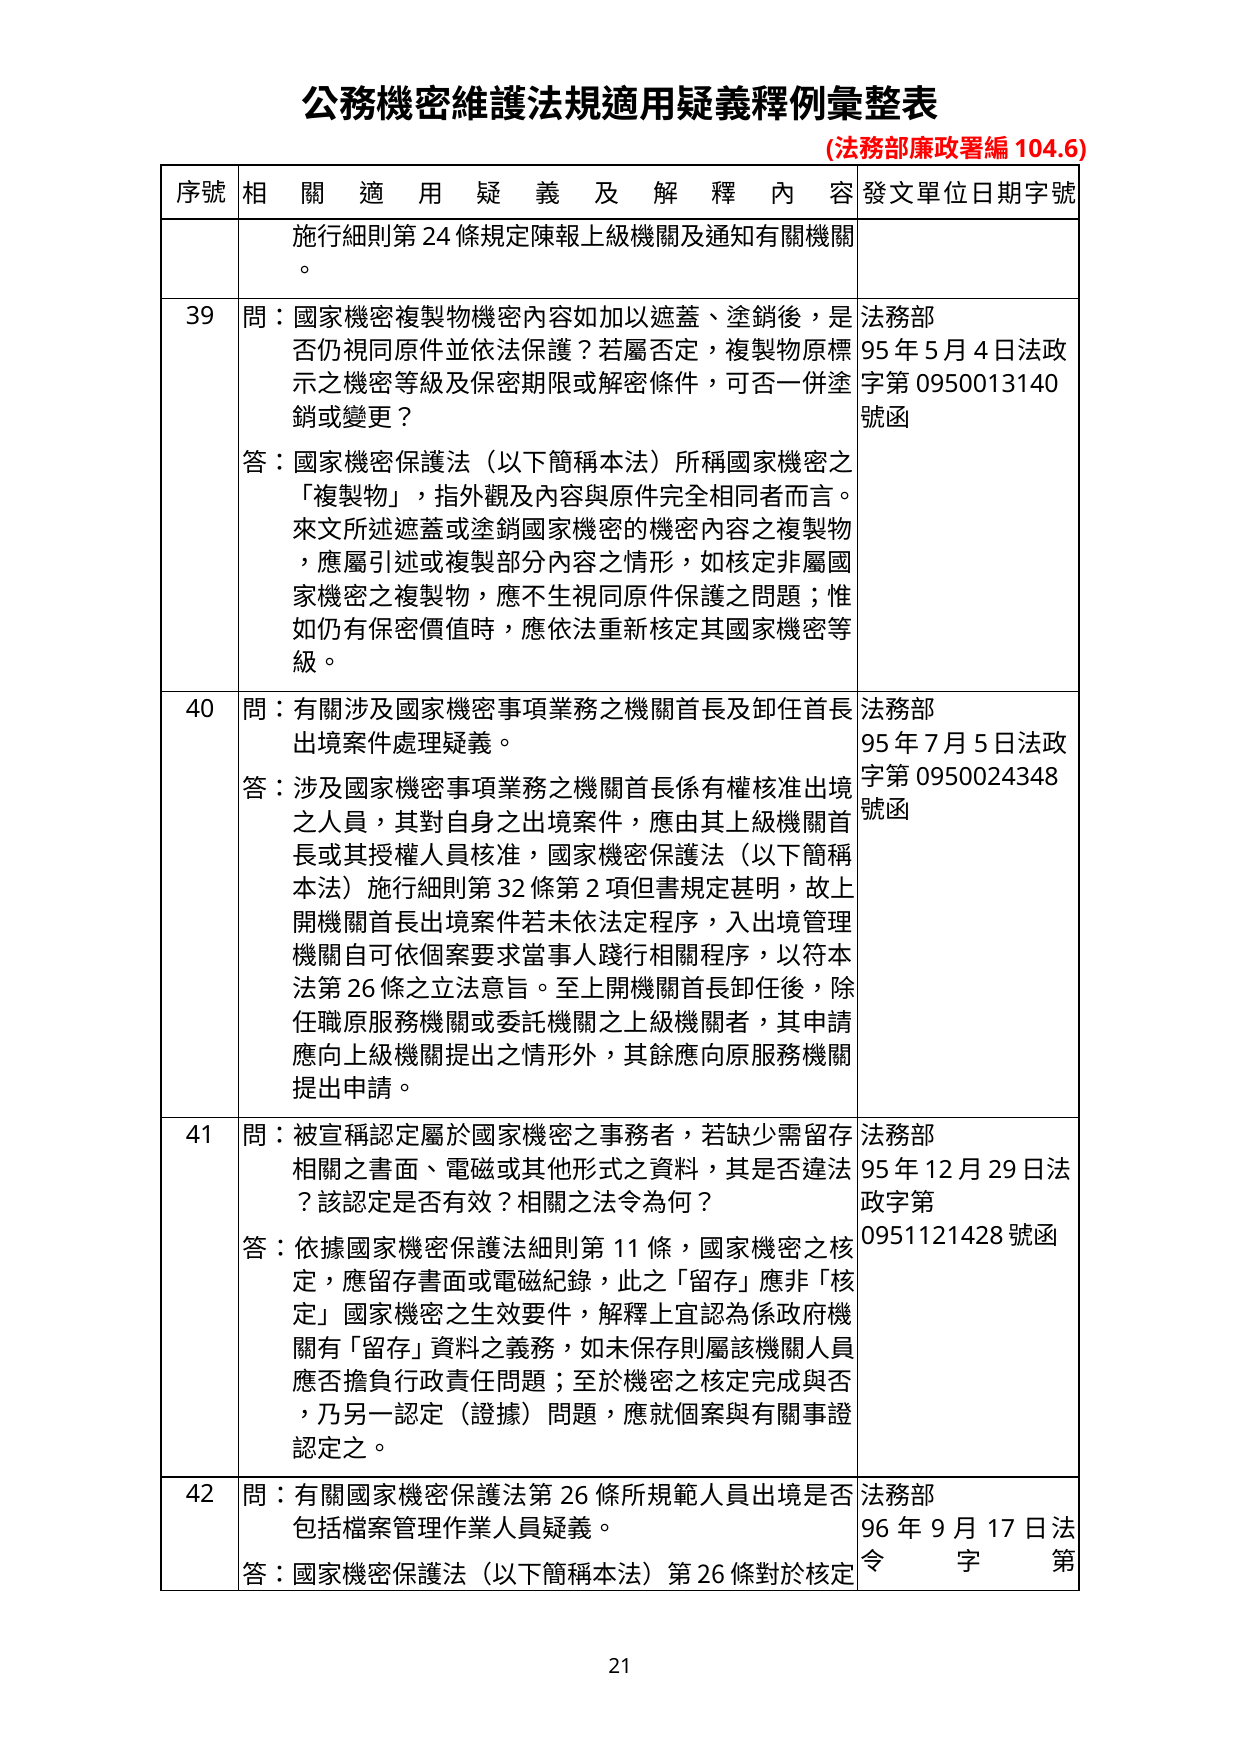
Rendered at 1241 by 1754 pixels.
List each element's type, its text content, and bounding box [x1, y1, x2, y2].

table_cell 法務部 96年9月17日法令字第 [858, 1478, 1078, 1590]
table_cell 施行細則第24條規定陳報上級機關及通知有關機關。 [239, 220, 857, 298]
table_cell 法務部 95年7月5日法政字第0950024348號函 [858, 692, 1078, 1117]
table_cell 法務部 95年5月4日法政字第0950013140號函 [858, 299, 1078, 691]
table_cell 39 [162, 299, 238, 691]
table_cell 42 [162, 1478, 238, 1590]
table_header 序號 [162, 166, 238, 218]
table_cell 問：被宣稱認定屬於國家機密之事務者，若缺少需留存相關之書面、電磁或其他形式之資料，其是否違法？該認定是否有效？相關之法令為何？ 答：依據國家機密保護法細則第11條，國家機密之核定，應留存書面或電磁紀錄，此之「留存」應非「核定」國家機密之生效要件，解釋上宜認為係政府機關有「留存」資料之義務，如未保存則屬該機關人員應否擔負行政責任問題；至於機密之核定完成與否，乃另一認定（證據）問題，應就個案與有關事證認定之。 [239, 1118, 857, 1476]
table_cell 41 [162, 1118, 238, 1476]
table_header 相關適用疑義及解釋內容 [239, 166, 857, 218]
table_cell [162, 220, 238, 298]
table_cell 問：有關國家機密保護法第26條所規範人員出境是否包括檔案管理作業人員疑義。 答：國家機密保護法（以下簡稱本法）第26條對於核定 [239, 1478, 857, 1590]
table_header 發文單位日期字號 [858, 166, 1078, 218]
table_cell [858, 220, 1078, 298]
table_cell 40 [162, 692, 238, 1117]
table_cell 問：有關涉及國家機密事項業務之機關首長及卸任首長出境案件處理疑義。 答：涉及國家機密事項業務之機關首長係有權核准出境之人員，其對自身之出境案件，應由其上級機關首長或其授權人員核准，國家機密保護法（以下簡稱本法）施行細則第32條第2項但書規定甚明，故上開機關首長出境案件若未依法定程序，入出境管理機關自可依個案要求當事人踐行相關程序，以符本法第26條之立法意旨。至上開機關首長卸任後，除任職原服務機關或委託機關之上級機關者，其申請應向上級機關提出之情形外，其餘應向原服務機關提出申請。 [239, 692, 857, 1117]
table_cell 問：國家機密複製物機密內容如加以遮蓋、塗銷後，是否仍視同原件並依法保護？若屬否定，複製物原標示之機密等級及保密期限或解密條件，可否一併塗銷或變更？ 答：國家機密保護法（以下簡稱本法）所稱國家機密之「複製物」，指外觀及內容與原件完全相同者而言。來文所述遮蓋或塗銷國家機密的機密內容之複製物，應屬引述或複製部分內容之情形，如核定非屬國家機密之複製物，應不生視同原件保護之問題；惟如仍有保密價值時，應依法重新核定其國家機密等級。 [239, 299, 857, 691]
table_cell 法務部 95年12月29日法政字第0951121428號函 [858, 1118, 1078, 1476]
